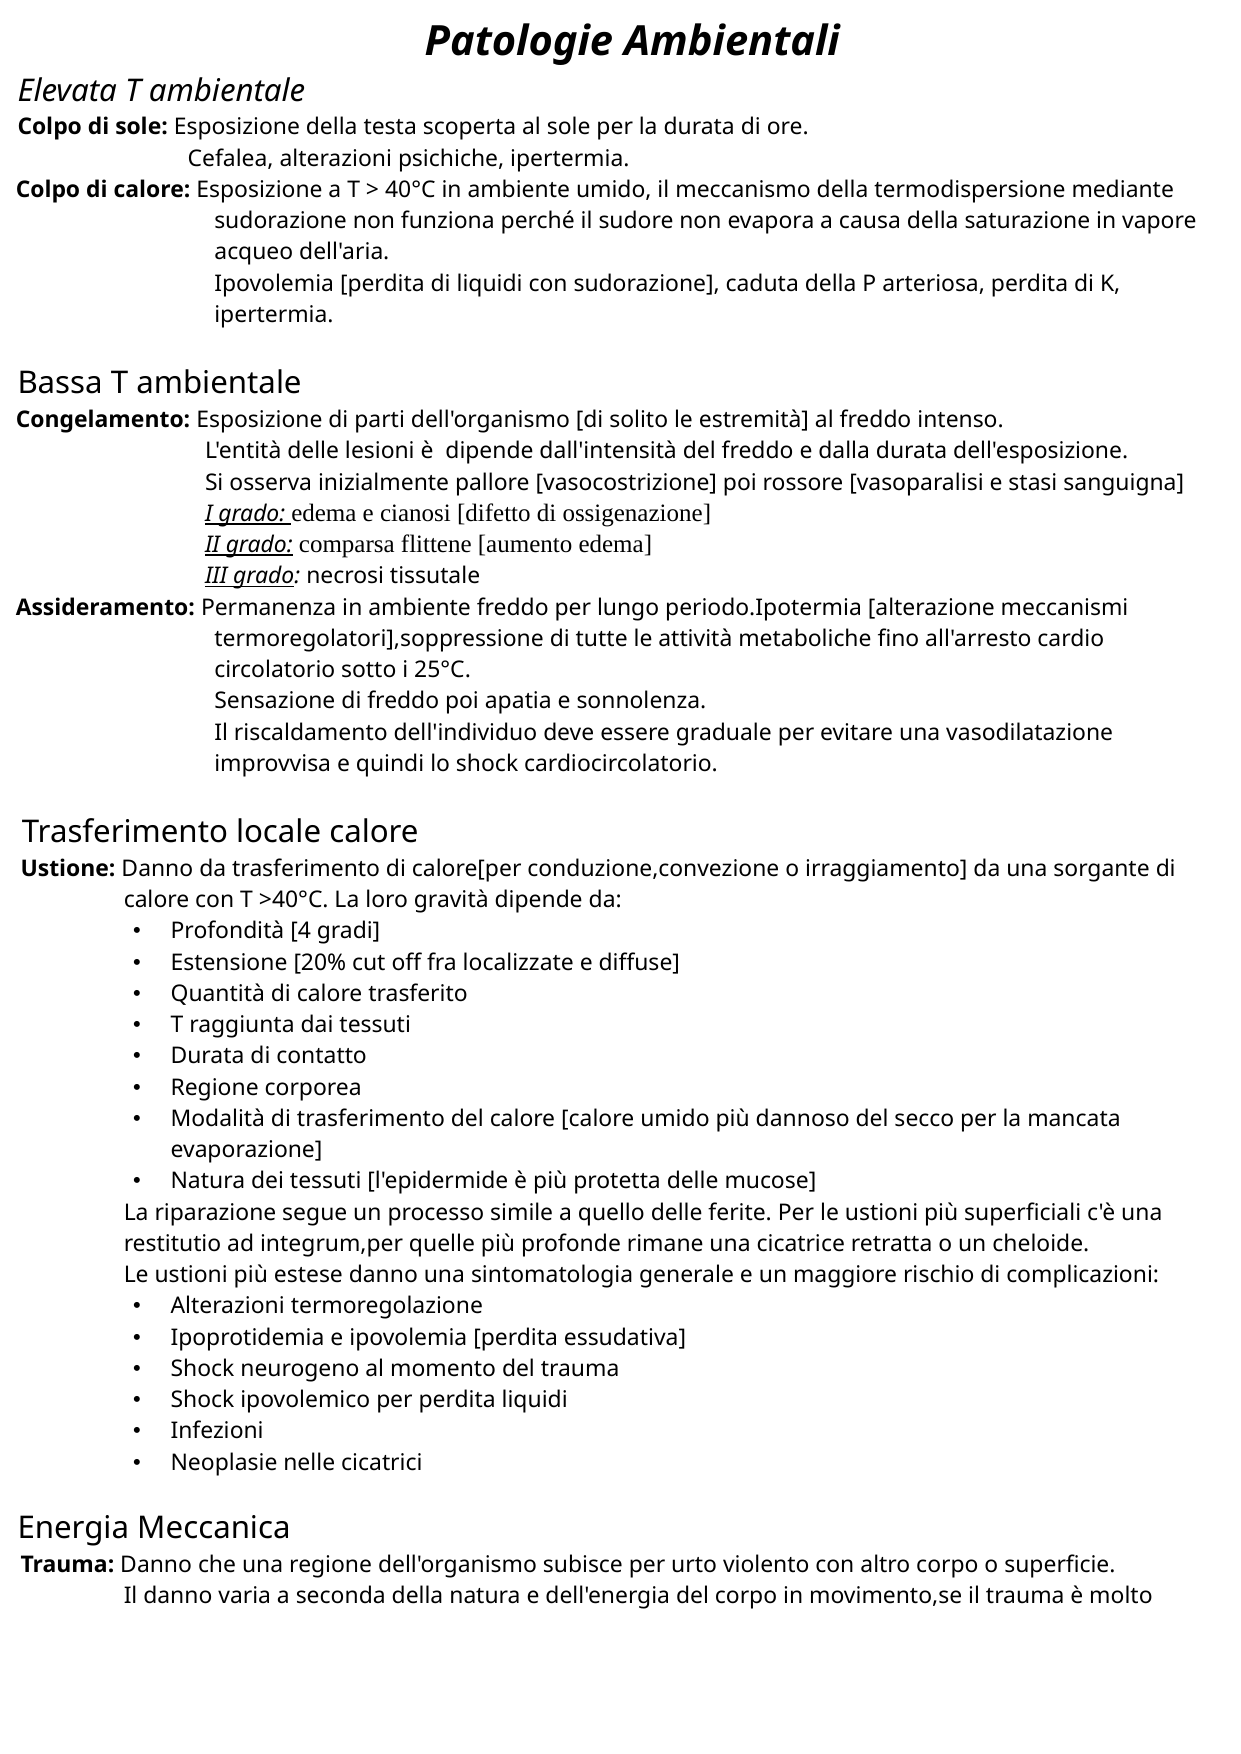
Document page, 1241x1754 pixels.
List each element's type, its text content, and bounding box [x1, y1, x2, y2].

text Le ustioni più estese danno una sintomatologia generale e un maggiore rischio di complicazioni: [20, 1258, 1230, 1289]
text Il riscaldamento dell'individuo deve essere graduale per evitare una vasodilatazione improvvisa e quindi lo shock cardiocircolatorio. [16, 715, 1230, 778]
list Durata di contatto [133, 1039, 1230, 1071]
text La riparazione segue un processo simile a quello delle ferite. Per le ustioni più superficiali c'è una restitutio ad integrum,per quelle più profonde rimane una cicatrice retratta o un cheloide. [20, 1196, 1230, 1258]
text III grado: necrosi tissutale [19, 559, 1230, 590]
list Alterazioni termoregolazione [133, 1289, 1230, 1321]
text Colpo di calore: Esposizione a T > 40°C in ambiente umido, il meccanismo della termodispersione mediante sudorazione non funziona perché il sudore non evapora a causa della saturazione in vapore acqueo dell'aria. [16, 173, 1230, 267]
list Modalità di trasferimento del calore [calore umido più dannoso del secco per la mancata evaporazione] [133, 1102, 1230, 1164]
text Il danno varia a seconda della natura e dell'energia del corpo in movimento,se il trauma è molto [20, 1579, 1230, 1611]
list Shock ipovolemico per perdita liquidi [133, 1383, 1230, 1414]
text Ustione: Danno da trasferimento di calore[per conduzione,convezione o irraggiamento] da una sorgante di calore con T >40°C. La loro gravità dipende da: [20, 852, 1230, 914]
text Congelamento: Esposizione di parti dell'organismo [di solito le estremità] al freddo intenso. [16, 403, 1230, 434]
text Ipovolemia [perdita di liquidi con sudorazione], caduta della P arteriosa, perdita di K, ipertermia. [16, 267, 1230, 329]
text Bassa T ambientale [17, 360, 1230, 403]
text Cefalea, alterazioni psichiche, ipertermia. [17, 142, 1230, 173]
list Ipoprotidemia e ipovolemia [perdita essudativa] [133, 1321, 1230, 1352]
list Quantità di calore trasferito [133, 977, 1230, 1008]
text Trasferimento locale calore [16, 809, 1230, 852]
text II grado: comparsa flittene [aumento edema] [19, 528, 1230, 559]
text Patologie Ambientali [17, 11, 1240, 68]
text Assideramento: Permanenza in ambiente freddo per lungo periodo.Ipotermia [alterazione meccanismi termoregolatori],soppressione di tutte le attività metaboliche fino all'arresto cardio circolatorio sotto i 25°C. [16, 590, 1230, 684]
list Regione corporea [133, 1071, 1230, 1102]
list Neoplasie nelle cicatrici [133, 1446, 1230, 1477]
text L'entità delle lesioni è dipende dall'intensità del freddo e dalla durata dell'esposizione. [16, 434, 1230, 465]
text I grado: edema e cianosi [difetto di ossigenazione] [19, 497, 1230, 528]
text Elevata T ambientale [17, 68, 1230, 110]
text Colpo di sole: Esposizione della testa scoperta al sole per la durata di ore. [17, 110, 1230, 142]
list Shock neurogeno al momento del trauma [133, 1352, 1230, 1383]
text Si osserva inizialmente pallore [vasocostrizione] poi rossore [vasoparalisi e stasi sanguigna] [16, 465, 1230, 497]
text Trauma: Danno che una regione dell'organismo subisce per urto violento con altro corpo o superficie. [20, 1548, 1230, 1579]
text Sensazione di freddo poi apatia e sonnolenza. [16, 684, 1230, 715]
text Energia Meccanica [17, 1506, 1230, 1548]
list T raggiunta dai tessuti [133, 1008, 1230, 1039]
list Estensione [20% cut off fra localizzate e diffuse] [133, 946, 1230, 977]
list Natura dei tessuti [l'epidermide è più protetta delle mucose] [133, 1164, 1230, 1196]
list Profondità [4 gradi] [133, 914, 1230, 946]
list Infezioni [133, 1414, 1230, 1446]
